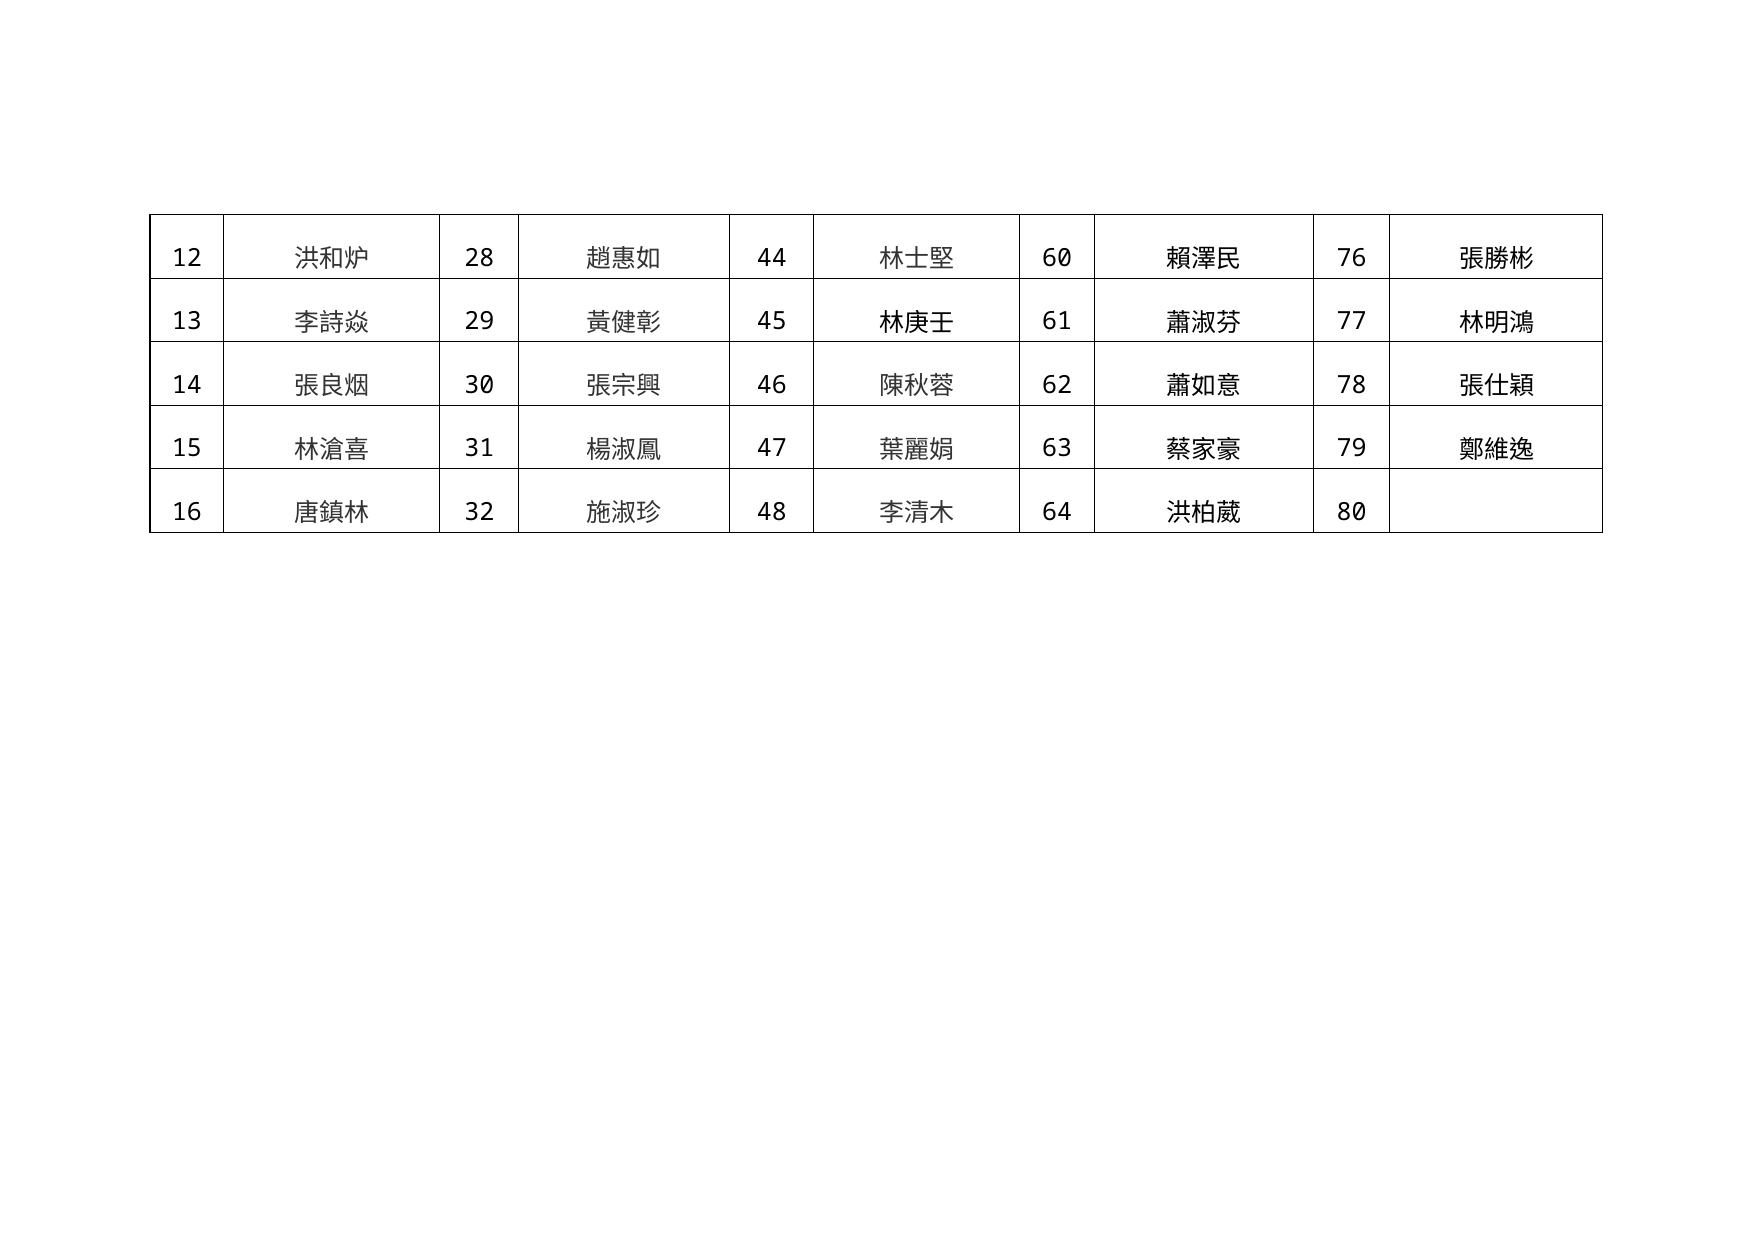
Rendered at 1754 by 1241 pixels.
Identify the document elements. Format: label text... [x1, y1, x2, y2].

table_cell 78 [1314, 342, 1389, 404]
table_cell 47 [730, 406, 813, 468]
table_cell 63 [1020, 406, 1094, 468]
table_cell 15 [151, 406, 223, 468]
table_cell 44 [730, 215, 813, 277]
table_cell 唐鎮林 [224, 469, 439, 532]
table_cell 張勝彬 [1390, 215, 1602, 277]
table_cell 13 [151, 279, 223, 341]
table_cell 林士堅 [814, 215, 1019, 277]
table_cell 黃健彰 [519, 279, 729, 341]
table_cell 77 [1314, 279, 1389, 341]
table_cell [1390, 469, 1602, 532]
table_cell 12 [151, 215, 223, 277]
table_cell [150, 533, 226, 595]
table_cell 45 [730, 279, 813, 341]
table_cell 蕭淑芬 [1095, 279, 1313, 341]
table_cell 31 [440, 406, 518, 468]
table_cell 林滄喜 [224, 406, 439, 468]
table_cell [729, 533, 814, 595]
table_cell 46 [730, 342, 813, 404]
table_cell 林明鴻 [1390, 279, 1602, 341]
table_cell 林庚壬 [814, 279, 1019, 341]
table_cell 61 [1020, 279, 1094, 341]
table_cell 48 [730, 469, 813, 532]
table_cell 趙惠如 [519, 215, 729, 277]
table_cell 葉麗娟 [814, 406, 1019, 468]
table_cell 16 [151, 469, 223, 532]
table_cell 蔡家豪 [1095, 406, 1313, 468]
table_cell 鄭維逸 [1390, 406, 1602, 468]
table_cell 62 [1020, 342, 1094, 404]
table_cell 張仕穎 [1390, 342, 1602, 404]
table_cell [1390, 533, 1603, 595]
table_cell [519, 533, 729, 595]
table_cell 張良烟 [224, 342, 439, 404]
table_cell 李詩焱 [224, 279, 439, 341]
table_cell 洪和炉 [224, 215, 439, 277]
table_cell 29 [440, 279, 518, 341]
table_cell [1019, 533, 1094, 595]
table_cell 28 [440, 215, 518, 277]
table_cell 32 [440, 469, 518, 532]
table_cell 楊淑鳳 [519, 406, 729, 468]
table_cell 60 [1020, 215, 1094, 277]
table_cell 76 [1314, 215, 1389, 277]
table_cell 李清木 [814, 469, 1019, 532]
table_cell 30 [440, 342, 518, 404]
table_cell [1313, 533, 1390, 595]
table_cell [814, 533, 1019, 595]
table_cell 張宗興 [519, 342, 729, 404]
table_cell 蕭如意 [1095, 342, 1313, 404]
table_cell [440, 533, 519, 595]
table_cell 64 [1020, 469, 1094, 532]
table_cell 洪柏葳 [1095, 469, 1313, 532]
table_cell 施淑珍 [519, 469, 729, 532]
table_cell 陳秋蓉 [814, 342, 1019, 404]
table_cell 14 [151, 342, 223, 404]
table_cell 79 [1314, 406, 1389, 468]
table_cell 80 [1314, 469, 1389, 532]
table_cell [1095, 533, 1313, 595]
table_cell [226, 533, 439, 595]
table_cell 賴澤民 [1095, 215, 1313, 277]
